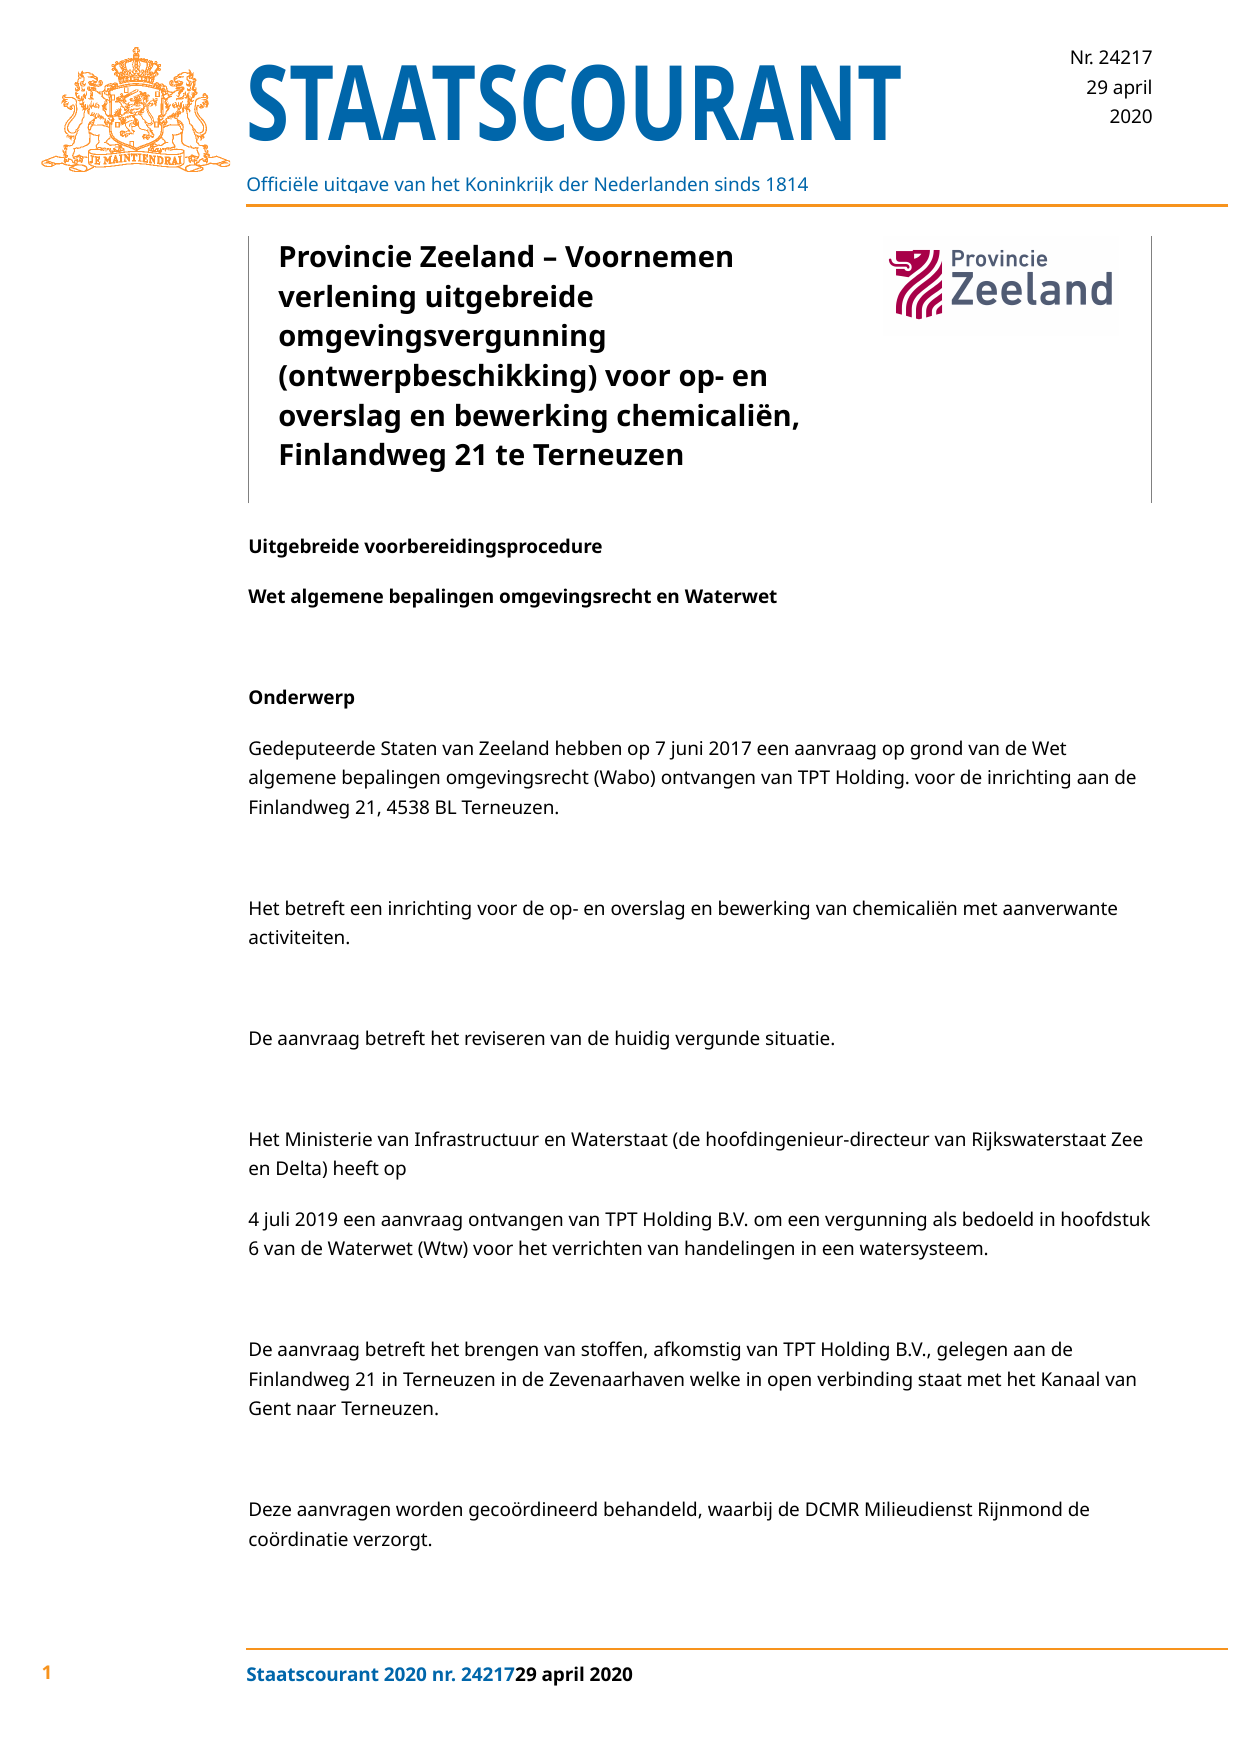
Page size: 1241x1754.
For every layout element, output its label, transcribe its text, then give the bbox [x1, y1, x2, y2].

text 4 juli 2019 een aanvraag ontvangen van TPT Holding B.V. om een vergunning als bedoeld in hoofdstuk 6 van de Waterwet (Wtw) voor het verrichten van handelingen in een watersysteem. [248, 1206, 1152, 1261]
text Deze aanvragen worden gecoördineerd behandeld, waarbij de DCMR Milieudienst Rijnmond de coördinatie verzorgt. [248, 1496, 1152, 1552]
table_header [850, 236, 1151, 503]
picture [882, 236, 1119, 336]
text De aanvraag betreft het brengen van stoffen, afkomstig van TPT Holding B.V., gelegen aan de Finlandweg 21 in Terneuzen in de Zevenaarhaven welke in open verbinding staat met het Kanaal van Gent naar Terneuzen. [248, 1336, 1152, 1421]
text Gedeputeerde Staten van Zeeland hebben op 7 juni 2017 een aanvraag op grond van de Wet algemene bepalingen omgevingsrecht (Wabo) ontvangen van TPT Holding. voor de inrichting aan de Finlandweg 21, 4538 BL Terneuzen. [248, 735, 1152, 819]
text De aanvraag betreft het reviseren van de huidig vergunde situatie. [248, 1025, 1152, 1051]
table_header Provincie Zeeland – Voornemen verlening uitgebreide omgevingsvergunning (ontwerpbeschikking) voor op- en overslag en bewerking chemicaliën, Finlandweg 21 te Terneuzen [249, 236, 850, 503]
text Het Ministerie van Infrastructuur en Waterstaat (de hoofdingenieur-directeur van Rijkswaterstaat Zee en Delta) heeft op [248, 1126, 1152, 1181]
picture [41, 47, 231, 172]
text Wet algemene bepalingen omgevingsrecht en Waterwet [248, 583, 1152, 609]
text Het betreft een inrichting voor de op- en overslag en bewerking van chemicaliën met aanverwante activiteiten. [248, 895, 1152, 950]
text Onderwerp [248, 684, 1152, 710]
text Uitgebreide voorbereidingsprocedure [248, 533, 1152, 559]
